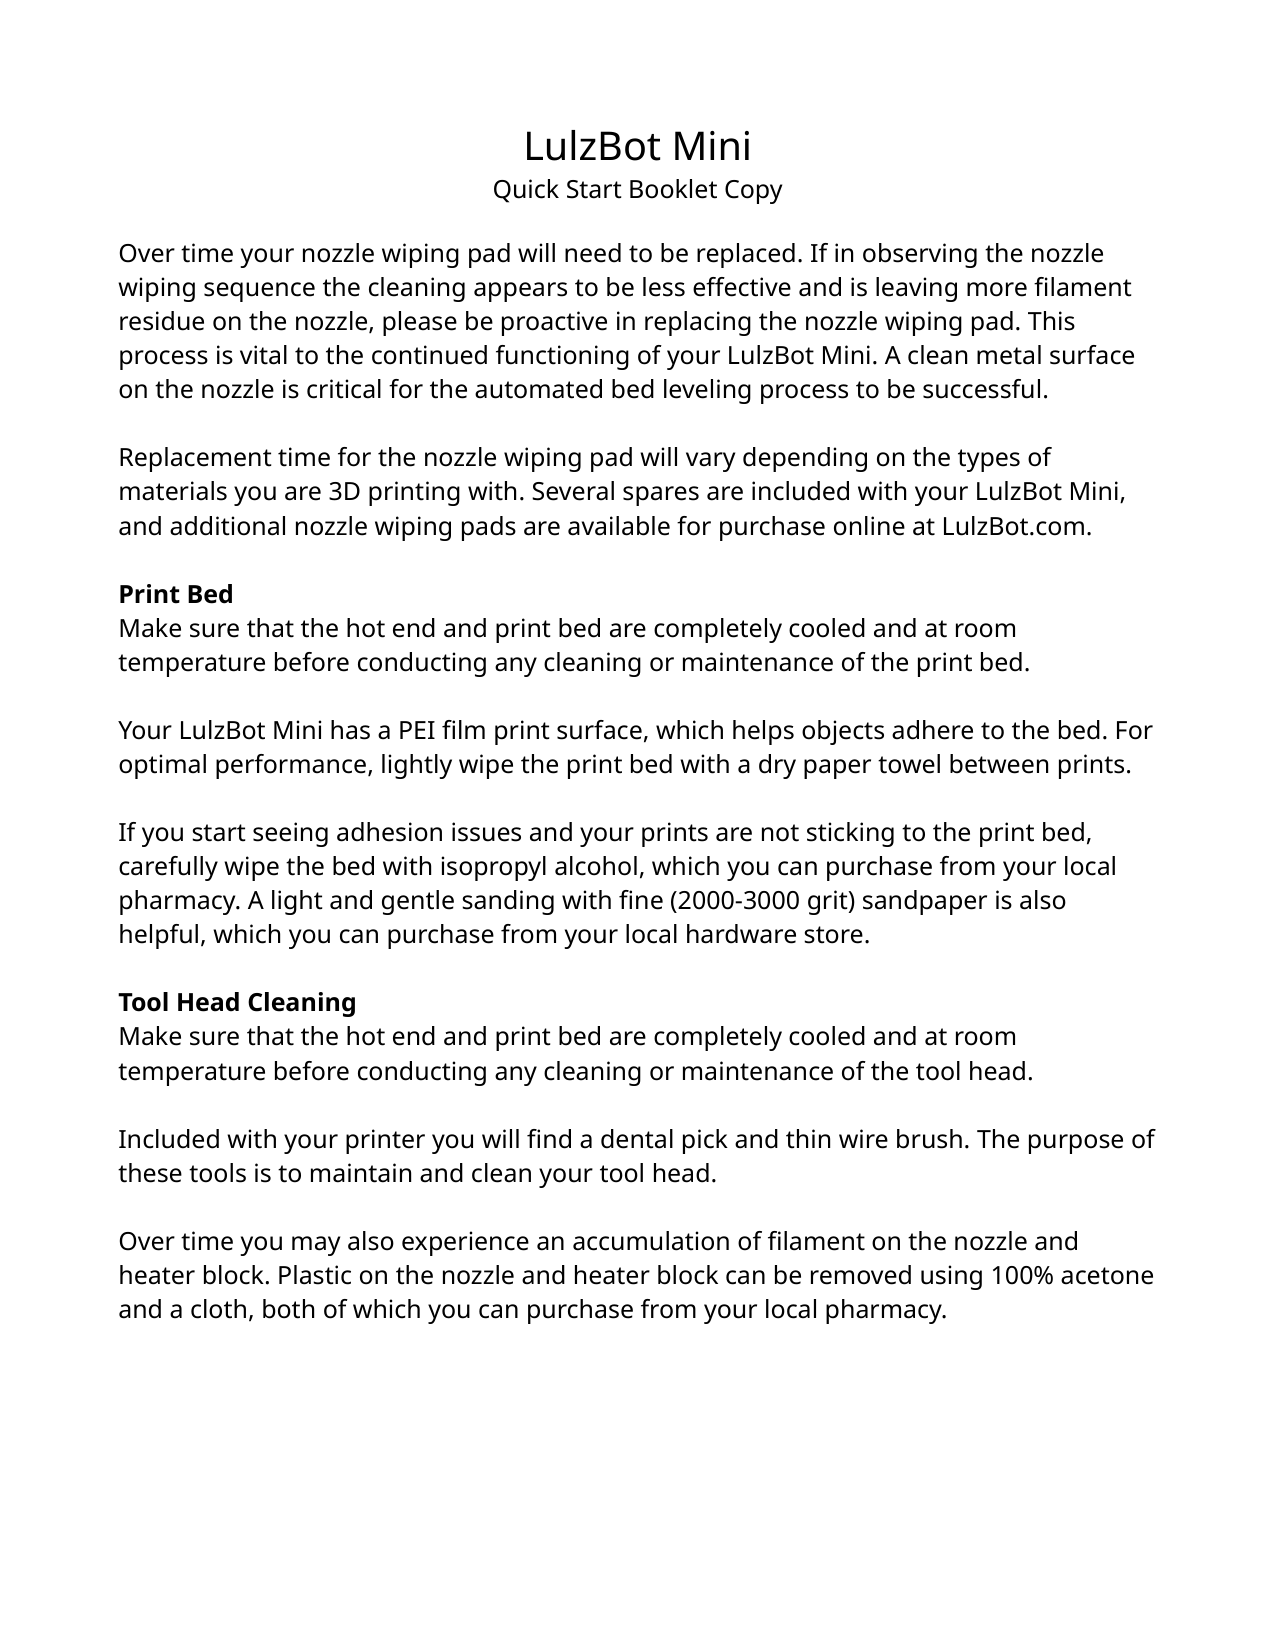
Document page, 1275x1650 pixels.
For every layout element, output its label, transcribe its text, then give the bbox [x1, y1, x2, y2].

text Included with your printer you will find a dental pick and thin wire brush. The purpose of these tools is to maintain and clean your tool head. [118, 1121, 1157, 1189]
text Make sure that the hot end and print bed are completely cooled and at room temperature before conducting any cleaning or maintenance of the tool head. [118, 1019, 1157, 1087]
text Tool Head Cleaning [118, 985, 1157, 1019]
text Your LulzBot Mini has a PEI film print surface, which helps objects adhere to the bed. For optimal performance, lightly wipe the print bed with a dry paper towel between prints. [118, 712, 1157, 781]
text Over time your nozzle wiping pad will need to be replaced. If in observing the nozzle wiping sequence the cleaning appears to be less effective and is leaving more filament residue on the nozzle, please be proactive in replacing the nozzle wiping pad. This process is vital to the continued functioning of your LulzBot Mini. A clean metal surface on the nozzle is critical for the automated bed leveling process to be successful. [118, 236, 1157, 406]
text Make sure that the hot end and print bed are completely cooled and at room temperature before conducting any cleaning or maintenance of the print bed. [118, 610, 1157, 678]
text If you start seeing adhesion issues and your prints are not sticking to the print bed, carefully wipe the bed with isopropyl alcohol, which you can purchase from your local pharmacy. A light and gentle sanding with fine (2000-3000 grit) sandpaper is also helpful, which you can purchase from your local hardware store. [118, 815, 1157, 951]
text Print Bed [118, 576, 1157, 610]
text Replacement time for the nozzle wiping pad will vary depending on the types of materials you are 3D printing with. Several spares are included with your LulzBot Mini, and additional nozzle wiping pads are available for purchase online at LulzBot.com. [118, 440, 1157, 542]
text Over time you may also experience an accumulation of filament on the nozzle and heater block. Plastic on the nozzle and heater block can be removed using 100% acetone and a cloth, both of which you can purchase from your local pharmacy. [118, 1223, 1157, 1326]
